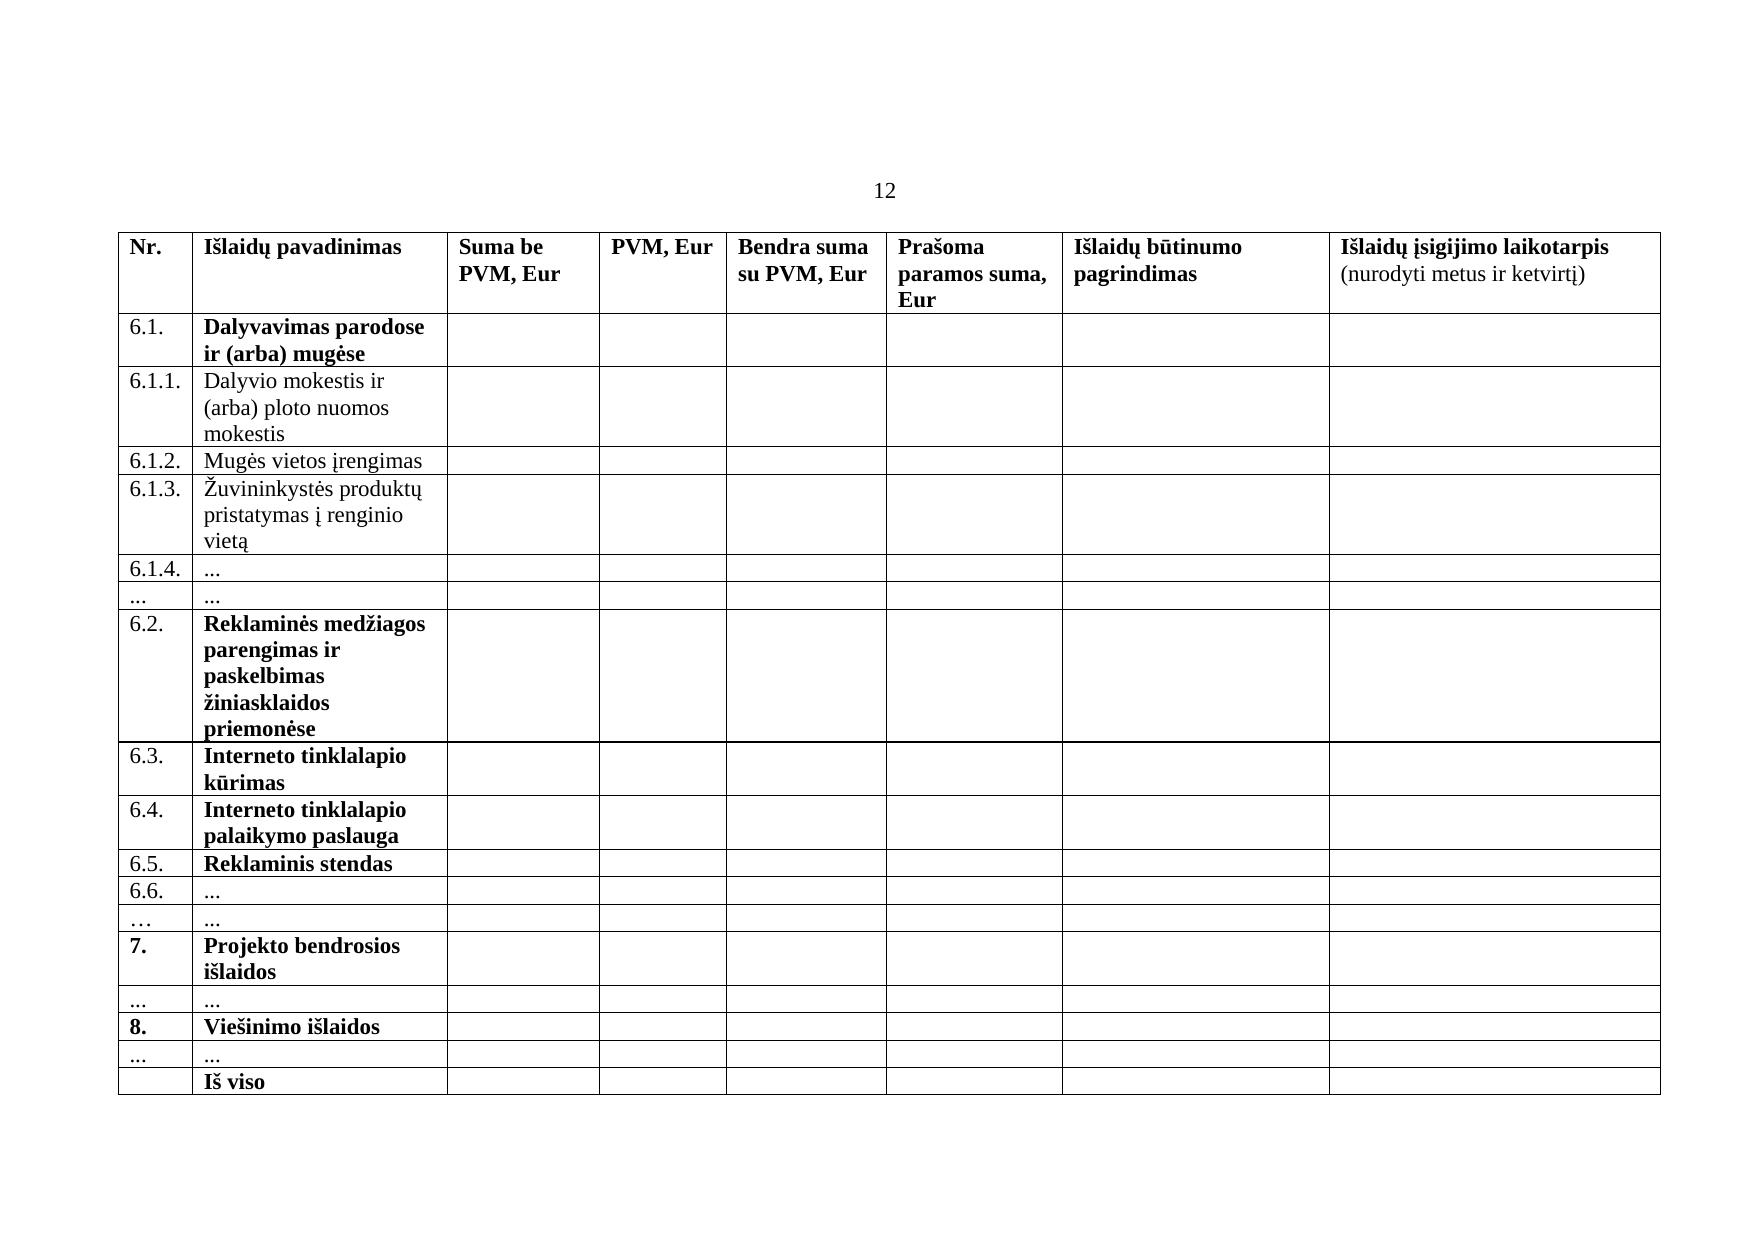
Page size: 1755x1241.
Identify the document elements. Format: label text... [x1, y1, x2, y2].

table_cell 6.1.3. [119, 475, 192, 554]
table_cell [600, 986, 726, 1012]
table_cell [448, 1068, 599, 1094]
table_cell [887, 905, 1062, 931]
table_cell Iš viso [193, 1068, 447, 1094]
table_cell [1063, 475, 1329, 554]
table_cell [1063, 1068, 1329, 1094]
table_cell 6.4. [119, 796, 192, 849]
table_cell [1330, 877, 1660, 904]
table_cell ... [193, 555, 447, 581]
table_cell [1063, 743, 1329, 795]
table_cell [887, 743, 1062, 795]
table_cell [600, 1041, 726, 1067]
table_cell [887, 314, 1062, 366]
table_cell [1330, 1068, 1660, 1094]
table_header Prašoma paramos suma, Eur [887, 233, 1062, 312]
table_cell [600, 475, 726, 554]
table_cell [1063, 986, 1329, 1012]
table_cell [1063, 610, 1329, 741]
table_cell [887, 555, 1062, 581]
table_cell [448, 905, 599, 931]
table_cell [1330, 555, 1660, 581]
table_cell [727, 1041, 886, 1067]
table_cell [1330, 582, 1660, 608]
table_cell [1063, 796, 1329, 849]
table_cell ... [193, 877, 447, 904]
table_cell [448, 877, 599, 904]
table_cell [727, 905, 886, 931]
table_cell [1330, 367, 1660, 446]
table_cell [1063, 1013, 1329, 1039]
table_header Išlaidų įsigijimo laikotarpis (nurodyti metus ir ketvirtį) [1330, 233, 1660, 312]
table_cell [600, 877, 726, 904]
table_cell [727, 932, 886, 985]
table_cell [1063, 447, 1329, 474]
table_cell 8. [119, 1013, 192, 1039]
table_cell [727, 850, 886, 876]
table_cell [887, 582, 1062, 608]
table_cell [448, 986, 599, 1012]
table_cell [1330, 475, 1660, 554]
table_cell [1063, 850, 1329, 876]
table_cell [448, 743, 599, 795]
table_cell 6.1.1. [119, 367, 192, 446]
table_cell [448, 1013, 599, 1039]
table_cell [1063, 905, 1329, 931]
table_cell [600, 367, 726, 446]
table_cell [448, 582, 599, 608]
table_cell [727, 796, 886, 849]
table_cell [448, 314, 599, 366]
table_cell Viešinimo išlaidos [193, 1013, 447, 1039]
table_header Nr. [119, 233, 192, 312]
table_cell 6.1. [119, 314, 192, 366]
table_cell [600, 555, 726, 581]
table_cell [448, 932, 599, 985]
table_cell [887, 877, 1062, 904]
table_cell [887, 610, 1062, 741]
table_cell [727, 475, 886, 554]
table_cell Žuvininkystės produktų pristatymas į renginio vietą [193, 475, 447, 554]
table_cell ... [193, 905, 447, 931]
table_header Išlaidų pavadinimas [193, 233, 447, 312]
table_cell 6.2. [119, 610, 192, 741]
table_cell [600, 932, 726, 985]
table_cell ... [119, 986, 192, 1012]
table_cell [448, 610, 599, 741]
table_cell Projekto bendrosios išlaidos [193, 932, 447, 985]
table_cell Interneto tinklalapio kūrimas [193, 743, 447, 795]
table_cell Interneto tinklalapio palaikymo paslauga [193, 796, 447, 849]
table_cell 6.5. [119, 850, 192, 876]
table_cell [1063, 877, 1329, 904]
table_cell ... [193, 582, 447, 608]
table_cell [448, 555, 599, 581]
table_cell Reklaminis stendas [193, 850, 447, 876]
table_cell 6.1.4. [119, 555, 192, 581]
table_cell ... [119, 1041, 192, 1067]
table_cell ... [119, 582, 192, 608]
table_cell [887, 475, 1062, 554]
table_cell [727, 367, 886, 446]
table_cell [1330, 986, 1660, 1012]
table_cell [448, 796, 599, 849]
table_cell [1063, 367, 1329, 446]
table_cell [887, 986, 1062, 1012]
table_cell [887, 1068, 1062, 1094]
table_cell [1063, 582, 1329, 608]
table_cell [600, 314, 726, 366]
table_cell [1330, 905, 1660, 931]
table_cell [600, 1013, 726, 1039]
table_cell [448, 447, 599, 474]
table_cell ... [193, 1041, 447, 1067]
table_cell [1330, 314, 1660, 366]
table_cell [448, 850, 599, 876]
table_cell Dalyvio mokestis ir (arba) ploto nuomos mokestis [193, 367, 447, 446]
table_cell [887, 367, 1062, 446]
table_cell [600, 743, 726, 795]
table_cell ... [193, 986, 447, 1012]
table_cell [1063, 555, 1329, 581]
table_cell [600, 582, 726, 608]
table_cell [600, 447, 726, 474]
table_cell [887, 796, 1062, 849]
table_cell Reklaminės medžiagos parengimas ir paskelbimas žiniasklaidos priemonėse [193, 610, 447, 741]
table_cell [448, 475, 599, 554]
table_cell [727, 555, 886, 581]
table_cell [1330, 610, 1660, 741]
table_cell [887, 932, 1062, 985]
table_cell 6.1.2. [119, 447, 192, 474]
table_cell [887, 1041, 1062, 1067]
table_cell [727, 447, 886, 474]
table_cell [1330, 932, 1660, 985]
table_cell [887, 850, 1062, 876]
table_cell [727, 314, 886, 366]
table_cell [1330, 1041, 1660, 1067]
table_cell [727, 877, 886, 904]
table_cell [448, 1041, 599, 1067]
table_cell [448, 367, 599, 446]
table_cell Dalyvavimas parodose ir (arba) mugėse [193, 314, 447, 366]
table_cell 6.6. [119, 877, 192, 904]
table_cell [1063, 932, 1329, 985]
table_cell [727, 1068, 886, 1094]
table_cell [887, 1013, 1062, 1039]
table_cell [600, 796, 726, 849]
table_cell [1330, 850, 1660, 876]
table_cell [727, 986, 886, 1012]
table_header Išlaidų būtinumo pagrindimas [1063, 233, 1329, 312]
table_cell Mugės vietos įrengimas [193, 447, 447, 474]
table_cell [1330, 447, 1660, 474]
table_cell [727, 610, 886, 741]
table_cell [600, 1068, 726, 1094]
table_cell [1063, 314, 1329, 366]
table_cell [727, 582, 886, 608]
table_cell [1063, 1041, 1329, 1067]
table_cell [1330, 743, 1660, 795]
table_cell [600, 610, 726, 741]
table_cell [1330, 1013, 1660, 1039]
table_cell [727, 743, 886, 795]
table_header Bendra suma su PVM, Eur [727, 233, 886, 312]
table_cell [119, 1068, 192, 1094]
table_cell [727, 1013, 886, 1039]
table_cell [887, 447, 1062, 474]
table_header PVM, Eur [600, 233, 726, 312]
table_cell [600, 905, 726, 931]
table_cell [1330, 796, 1660, 849]
table_cell … [119, 905, 192, 931]
table_header Suma be PVM, Eur [448, 233, 599, 312]
table_cell 7. [119, 932, 192, 985]
table_cell [600, 850, 726, 876]
table_cell 6.3. [119, 743, 192, 795]
